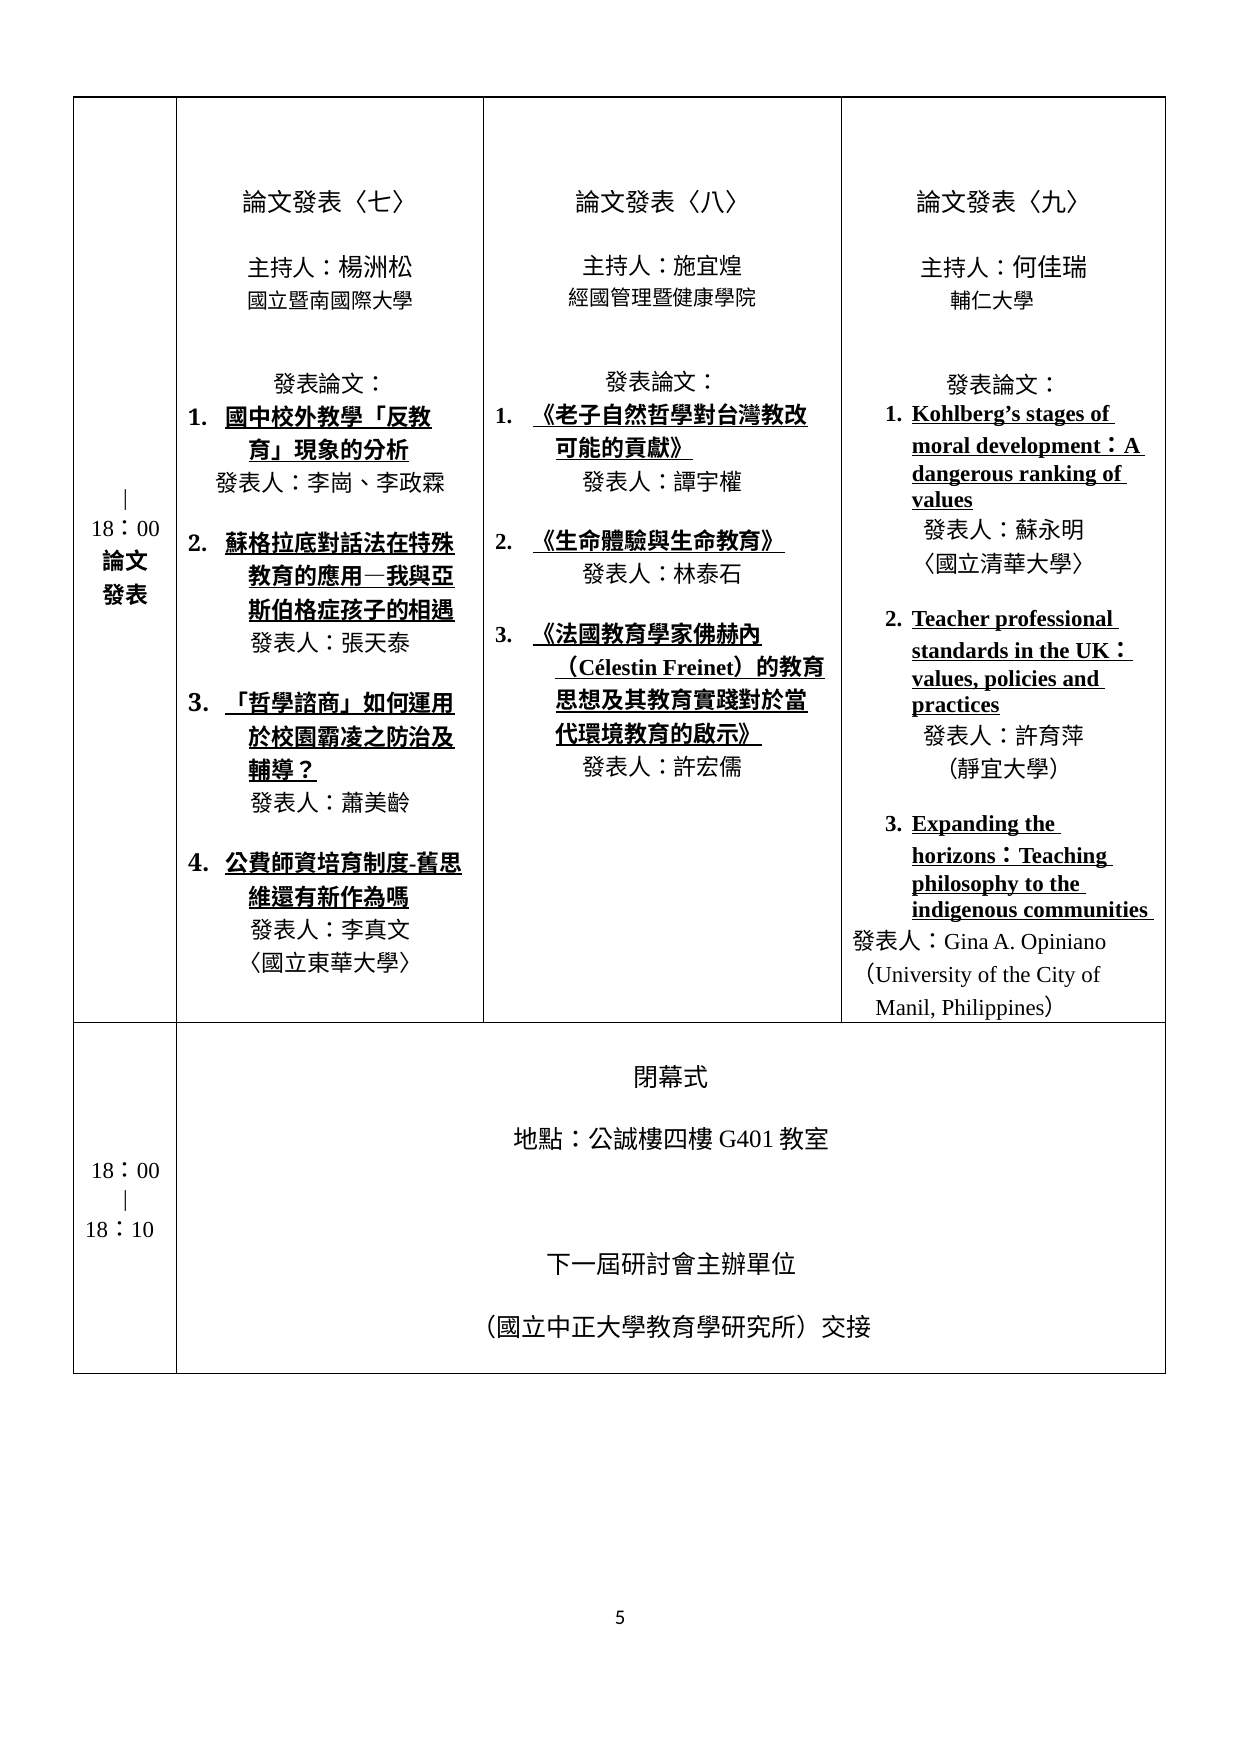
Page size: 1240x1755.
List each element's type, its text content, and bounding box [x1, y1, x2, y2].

table_cell | 18：00論文 發表 [74, 98, 176, 1022]
table_cell 18：00 | 18：10 [74, 1023, 176, 1373]
table_cell 論文發表〈九〉 主持人：何佳瑞 輔仁大學 發表論文： Kohlberg’s stages of moral development：A dangerous ranking of values 發表人：蘇永明 〈國立清華大學〉 Teacher professional standards in the UK：values, policies and practices 發表人：許育萍 （靜宜大學） Expanding the horizons：Teaching philosophy to the indigenous communities 發表人：Gina A. Opiniano （University of the City of Manil, Philippines） [842, 98, 1165, 1022]
table_cell 論文發表〈八〉 主持人：施宜煌 經國管理暨健康學院 發表論文： 《老子自然哲學對台灣教改可能的貢獻》 發表人：譚宇權 《生命體驗與生命教育》 發表人：林泰石 《法國教育學家佛赫內（Célestin Freinet）的教育思想及其教育實踐對於當代環境教育的啟示》 發表人：許宏儒 [484, 98, 841, 1022]
table_cell 閉幕式 地點：公誠樓四樓G401教室 下一屆研討會主辦單位 （國立中正大學教育學研究所）交接 [177, 1023, 1165, 1373]
table_cell 論文發表〈七〉 主持人：楊洲松 國立暨南國際大學 發表論文： 國中校外教學「反教育」現象的分析 發表人：李崗、李政霖 蘇格拉底對話法在特殊教育的應用—我與亞斯伯格症孩子的相遇 發表人：張天泰 「哲學諮商」如何運用於校園霸凌之防治及輔導？ 發表人：蕭美齡 公費師資培育制度-舊思維還有新作為嗎 發表人：李真文 〈國立東華大學〉 [177, 98, 483, 1022]
